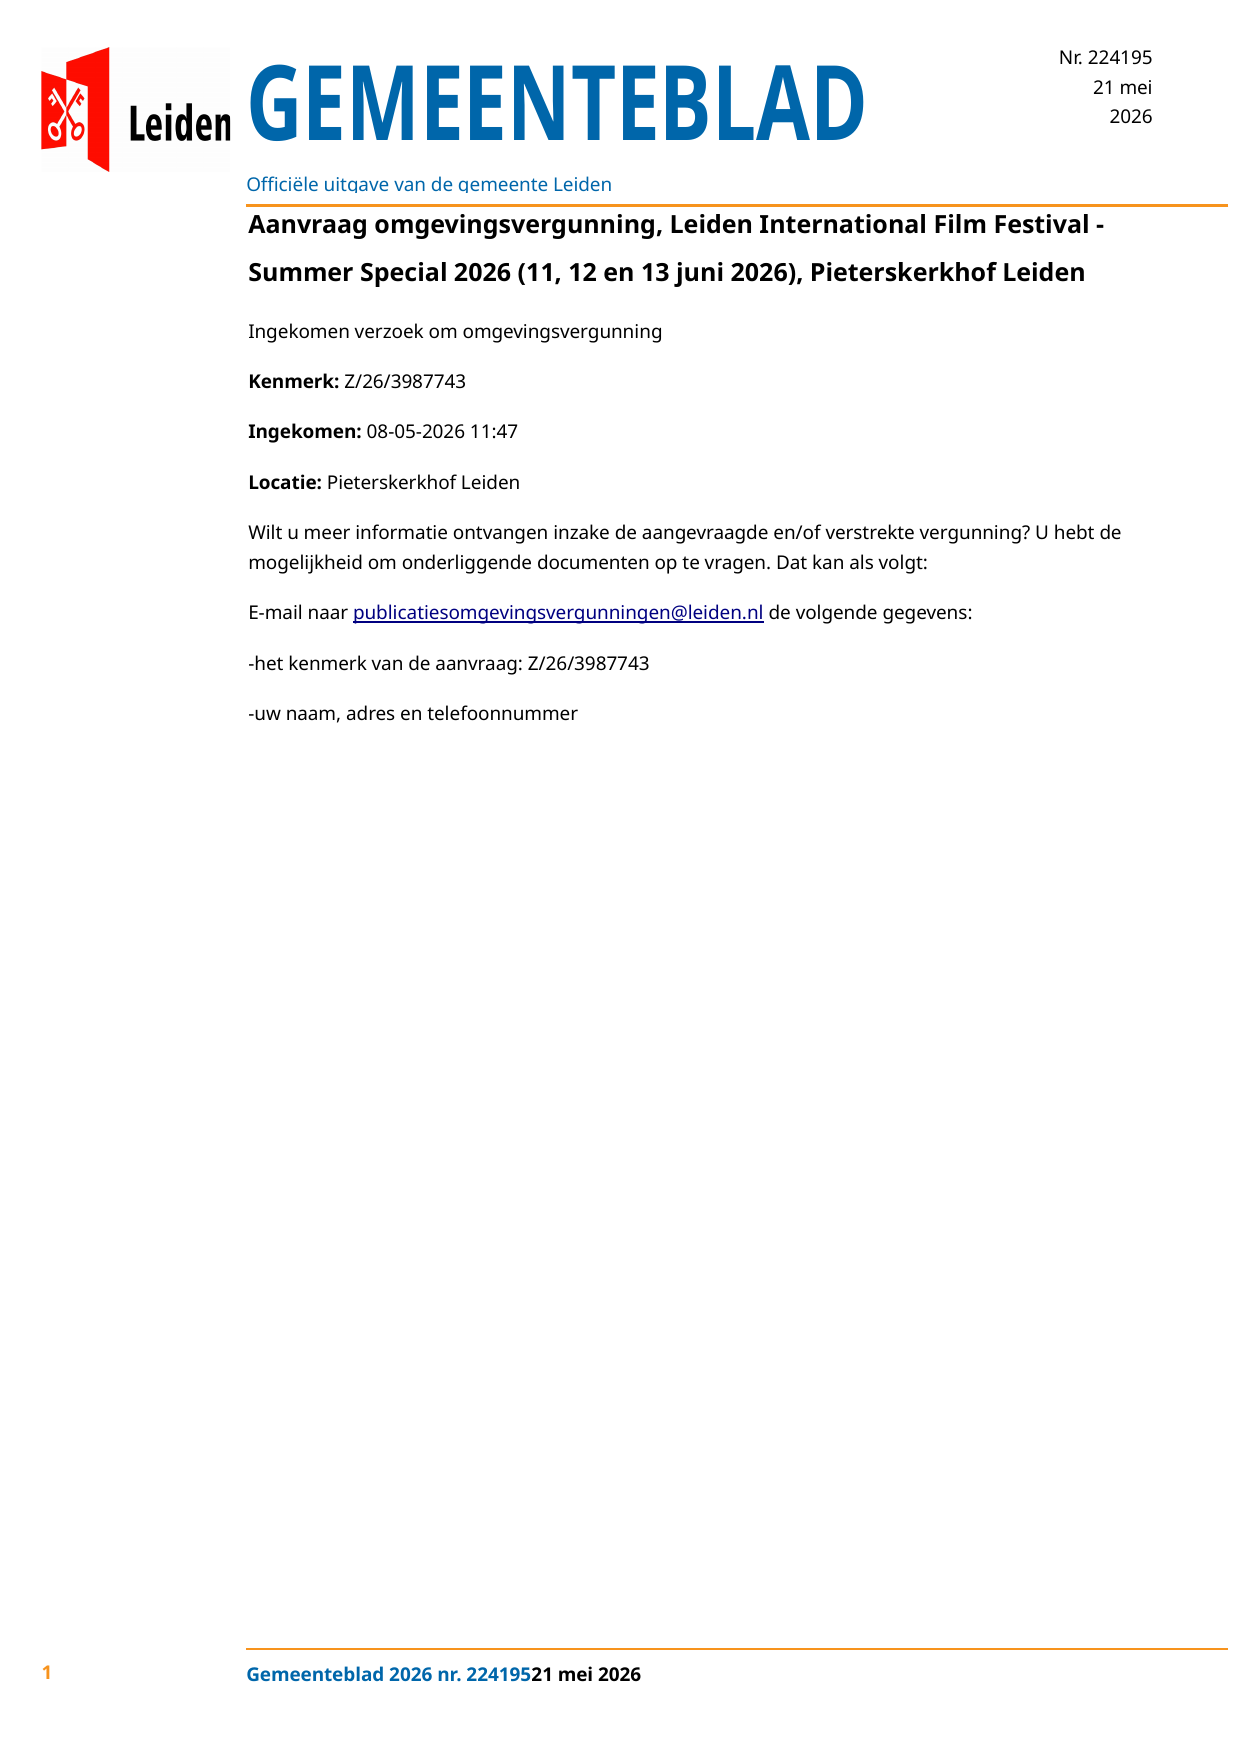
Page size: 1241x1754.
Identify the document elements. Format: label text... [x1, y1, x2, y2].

picture [41, 47, 231, 172]
text Kenmerk: Z/26/3987743 [248, 368, 1152, 394]
text Wilt u meer informatie ontvangen inzake de aangevraagde en/of verstrekte vergunning? U hebt de mogelijkheid om onderliggende documenten op te vragen. Dat kan als volgt: [248, 519, 1152, 575]
text -het kenmerk van de aanvraag: Z/26/3987743 [248, 650, 1152, 676]
text Locatie: Pieterskerkhof Leiden [248, 469, 1152, 495]
text -uw naam, adres en telefoonnummer [248, 700, 1152, 726]
text Ingekomen verzoek om omgevingsvergunning [248, 318, 1152, 344]
text E-mail naar publicatiesomgevingsvergunningen@leiden.nl de volgende gegevens: [248, 599, 1152, 625]
text Aanvraag omgevingsvergunning, Leiden International Film Festival - Summer Special 2026 (11, 12 en 13 juni 2026), Pieterskerkhof Leiden [248, 207, 1152, 288]
text Ingekomen: 08-05-2026 11:47 [248, 419, 1152, 444]
